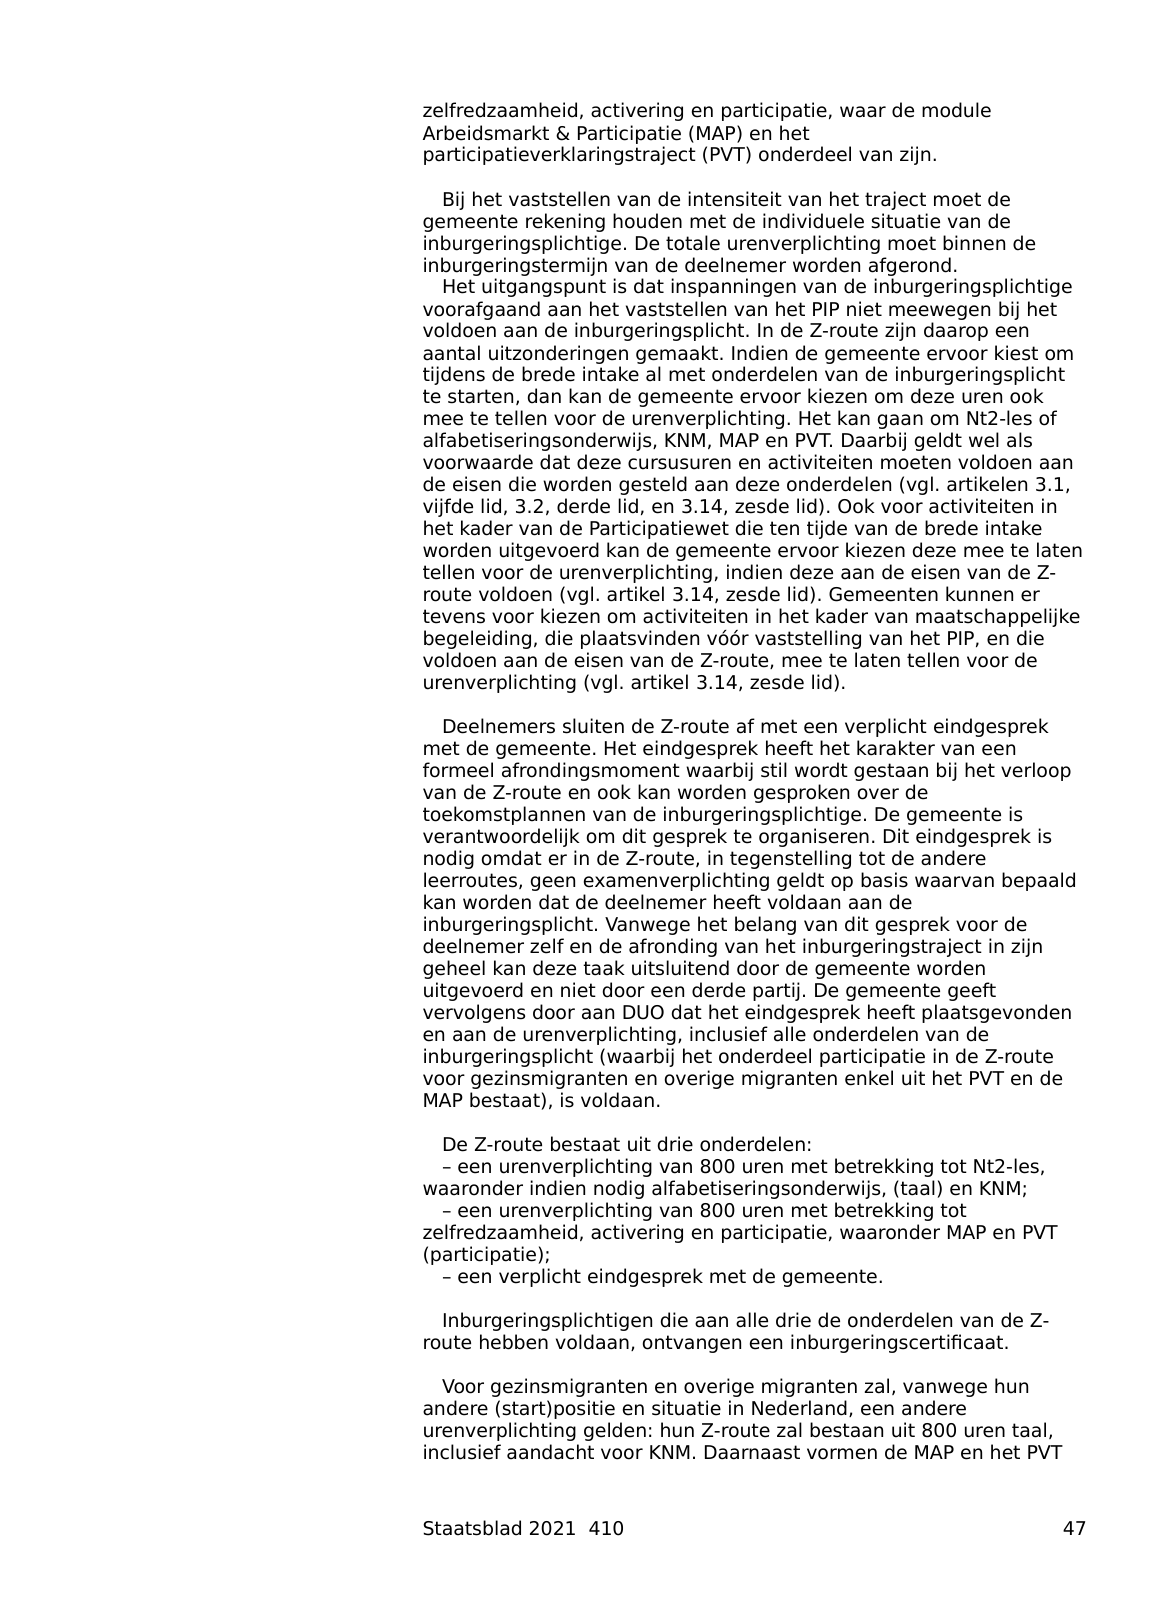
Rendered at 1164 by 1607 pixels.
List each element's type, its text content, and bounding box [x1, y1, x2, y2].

text zelfredzaamheid, activering en participatie, waar de module Arbeidsmarkt & Participatie (MAP) en het participatieverklaringstraject (PVT) onderdeel van zijn. [422, 100, 1087, 166]
text De Z-route bestaat uit drie onderdelen: [422, 1134, 1087, 1156]
text Voor gezinsmigranten en overige migranten zal, vanwege hun andere (start)positie en situatie in Nederland, een andere urenverplichting gelden: hun Z-route zal bestaan uit 800 uren taal, inclusief aandacht voor KNM. Daarnaast vormen de MAP en het PVT [422, 1376, 1087, 1464]
text – een urenverplichting van 800 uren met betrekking tot zelfredzaamheid, activering en participatie, waaronder MAP en PVT (participatie); [422, 1200, 1087, 1266]
text Het uitgangspunt is dat inspanningen van de inburgeringsplichtige voorafgaand aan het vaststellen van het PIP niet meewegen bij het voldoen aan de inburgeringsplicht. In de Z-route zijn daarop een aantal uitzonderingen gemaakt. Indien de gemeente ervoor kiest om tijdens de brede intake al met onderdelen van de inburgeringsplicht te starten, dan kan de gemeente ervoor kiezen om deze uren ook mee te tellen voor de urenverplichting. Het kan gaan om Nt2-les of alfabetiseringsonderwijs, KNM, MAP en PVT. Daarbij geldt wel als voorwaarde dat deze cursusuren en activiteiten moeten voldoen aan de eisen die worden gesteld aan deze onderdelen (vgl. artikelen 3.1, vijfde lid, 3.2, derde lid, en 3.14, zesde lid). Ook voor activiteiten in het kader van de Participatiewet die ten tijde van de brede intake worden uitgevoerd kan de gemeente ervoor kiezen deze mee te laten tellen voor de urenverplichting, indien deze aan de eisen van de Z-route voldoen (vgl. artikel 3.14, zesde lid). Gemeenten kunnen er tevens voor kiezen om activiteiten in het kader van maatschappelijke begeleiding, die plaatsvinden vóór vaststelling van het PIP, en die voldoen aan de eisen van de Z-route, mee te laten tellen voor de urenverplichting (vgl. artikel 3.14, zesde lid). [422, 276, 1087, 694]
text Bij het vaststellen van de intensiteit van het traject moet de gemeente rekening houden met de individuele situatie van de inburgeringsplichtige. De totale urenverplichting moet binnen de inburgeringstermijn van de deelnemer worden afgerond. [422, 188, 1087, 276]
text Deelnemers sluiten de Z-route af met een verplicht eindgesprek met de gemeente. Het eindgesprek heeft het karakter van een formeel afrondingsmoment waarbij stil wordt gestaan bij het verloop van de Z-route en ook kan worden gesproken over de toekomstplannen van de inburgeringsplichtige. De gemeente is verantwoordelijk om dit gesprek te organiseren. Dit eindgesprek is nodig omdat er in de Z-route, in tegenstelling tot de andere leerroutes, geen examenverplichting geldt op basis waarvan bepaald kan worden dat de deelnemer heeft voldaan aan de inburgeringsplicht. Vanwege het belang van dit gesprek voor de deelnemer zelf en de afronding van het inburgeringstraject in zijn geheel kan deze taak uitsluitend door de gemeente worden uitgevoerd en niet door een derde partij. De gemeente geeft vervolgens door aan DUO dat het eindgesprek heeft plaatsgevonden en aan de urenverplichting, inclusief alle onderdelen van de inburgeringsplicht (waarbij het onderdeel participatie in de Z-route voor gezinsmigranten en overige migranten enkel uit het PVT en de MAP bestaat), is voldaan. [422, 716, 1087, 1112]
text Inburgeringsplichtigen die aan alle drie de onderdelen van de Z-route hebben voldaan, ontvangen een inburgeringscertificaat. [422, 1310, 1087, 1354]
text – een verplicht eindgesprek met de gemeente. [422, 1266, 1087, 1288]
text – een urenverplichting van 800 uren met betrekking tot Nt2-les, waaronder indien nodig alfabetiseringsonderwijs, (taal) en KNM; [422, 1156, 1087, 1200]
